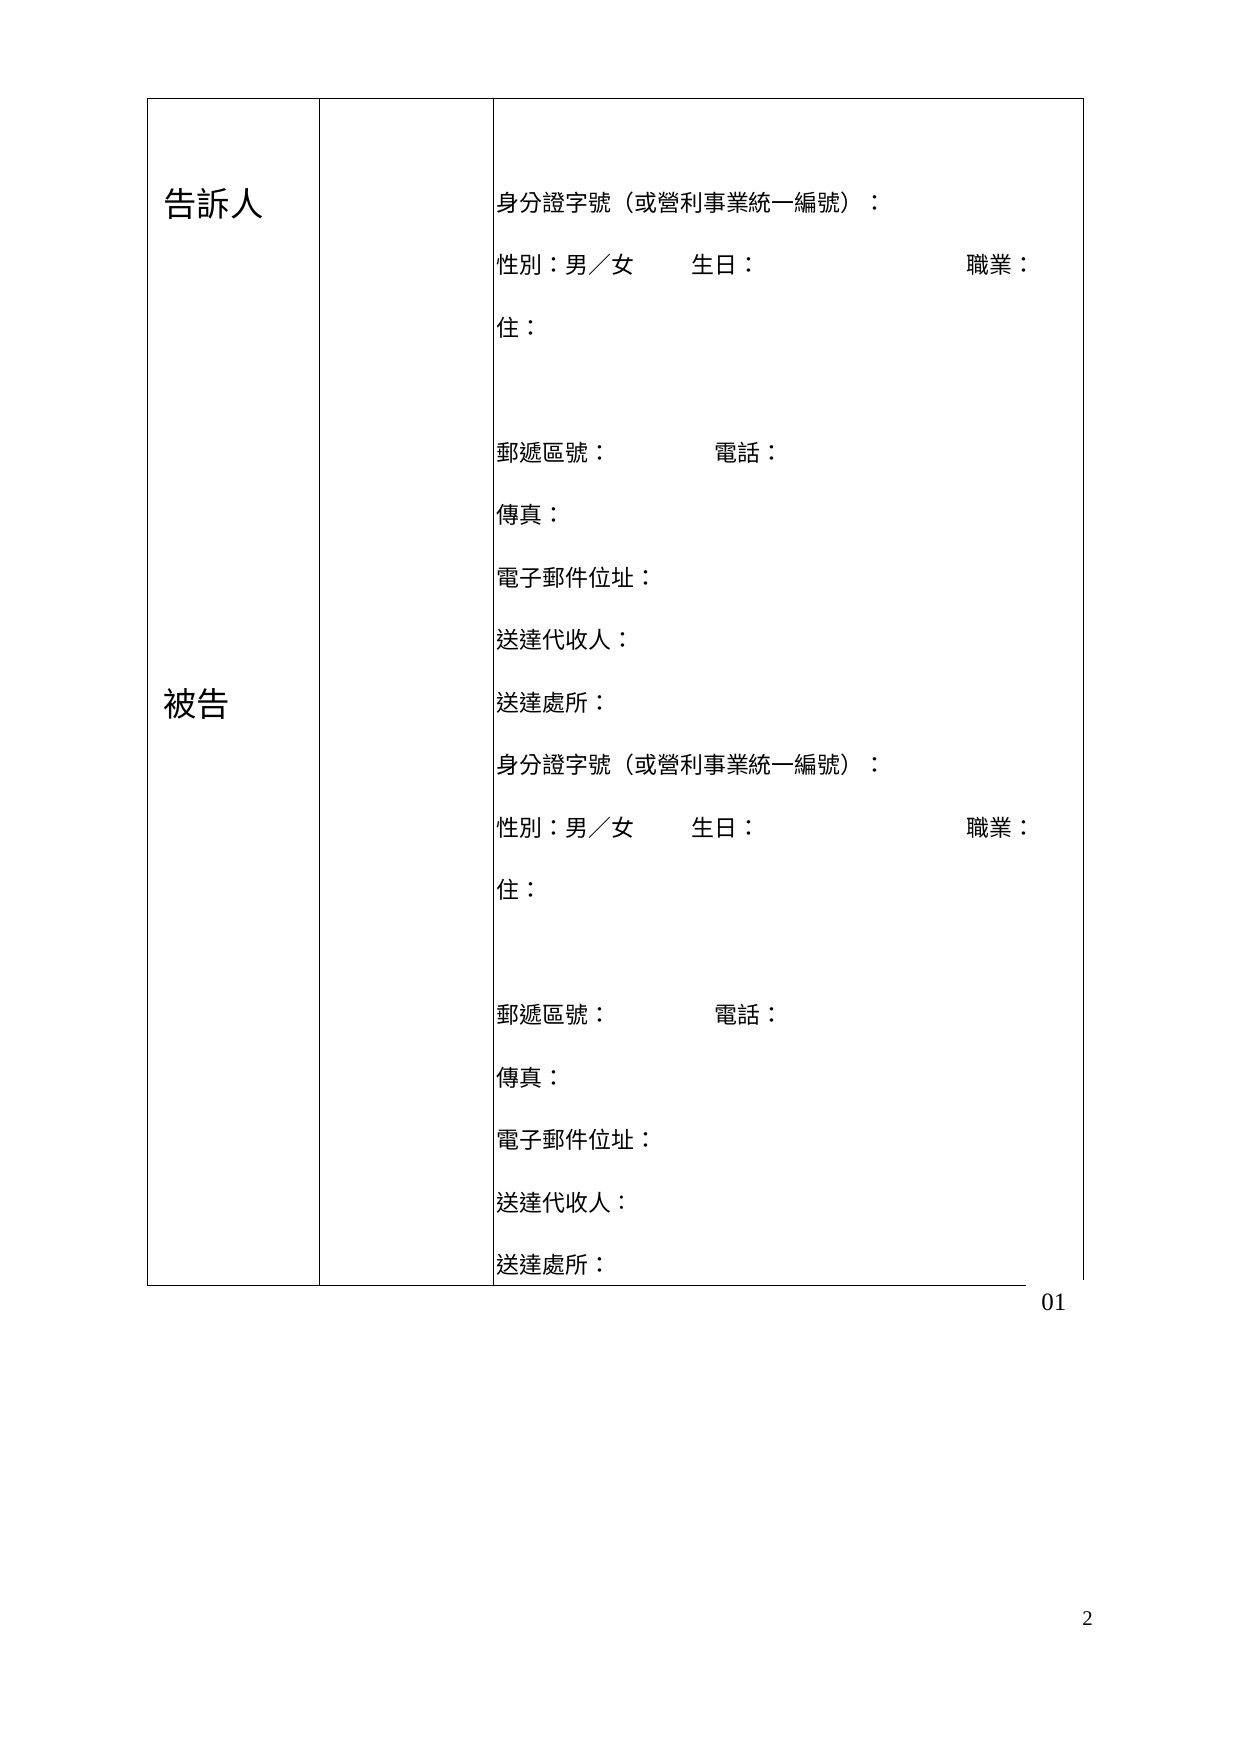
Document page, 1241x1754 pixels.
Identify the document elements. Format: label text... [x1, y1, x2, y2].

table_cell 告訴人 被告 [148, 99, 319, 1285]
table_cell [320, 99, 493, 1285]
table_cell 身分證字號（或營利事業統一編號）： 性別：男／女 生日： 職業： 住： 郵遞區號： 電話： 傳真： 電子郵件位址： 送達代收人： 送達處所： 身分證字號（或營利事業統一編號）： 性別：男／女 生日： 職業： 住： 郵遞區號： 電話： 傳真： 電子郵件位址： 送達代收人： 送達處所： [494, 99, 1101, 1336]
